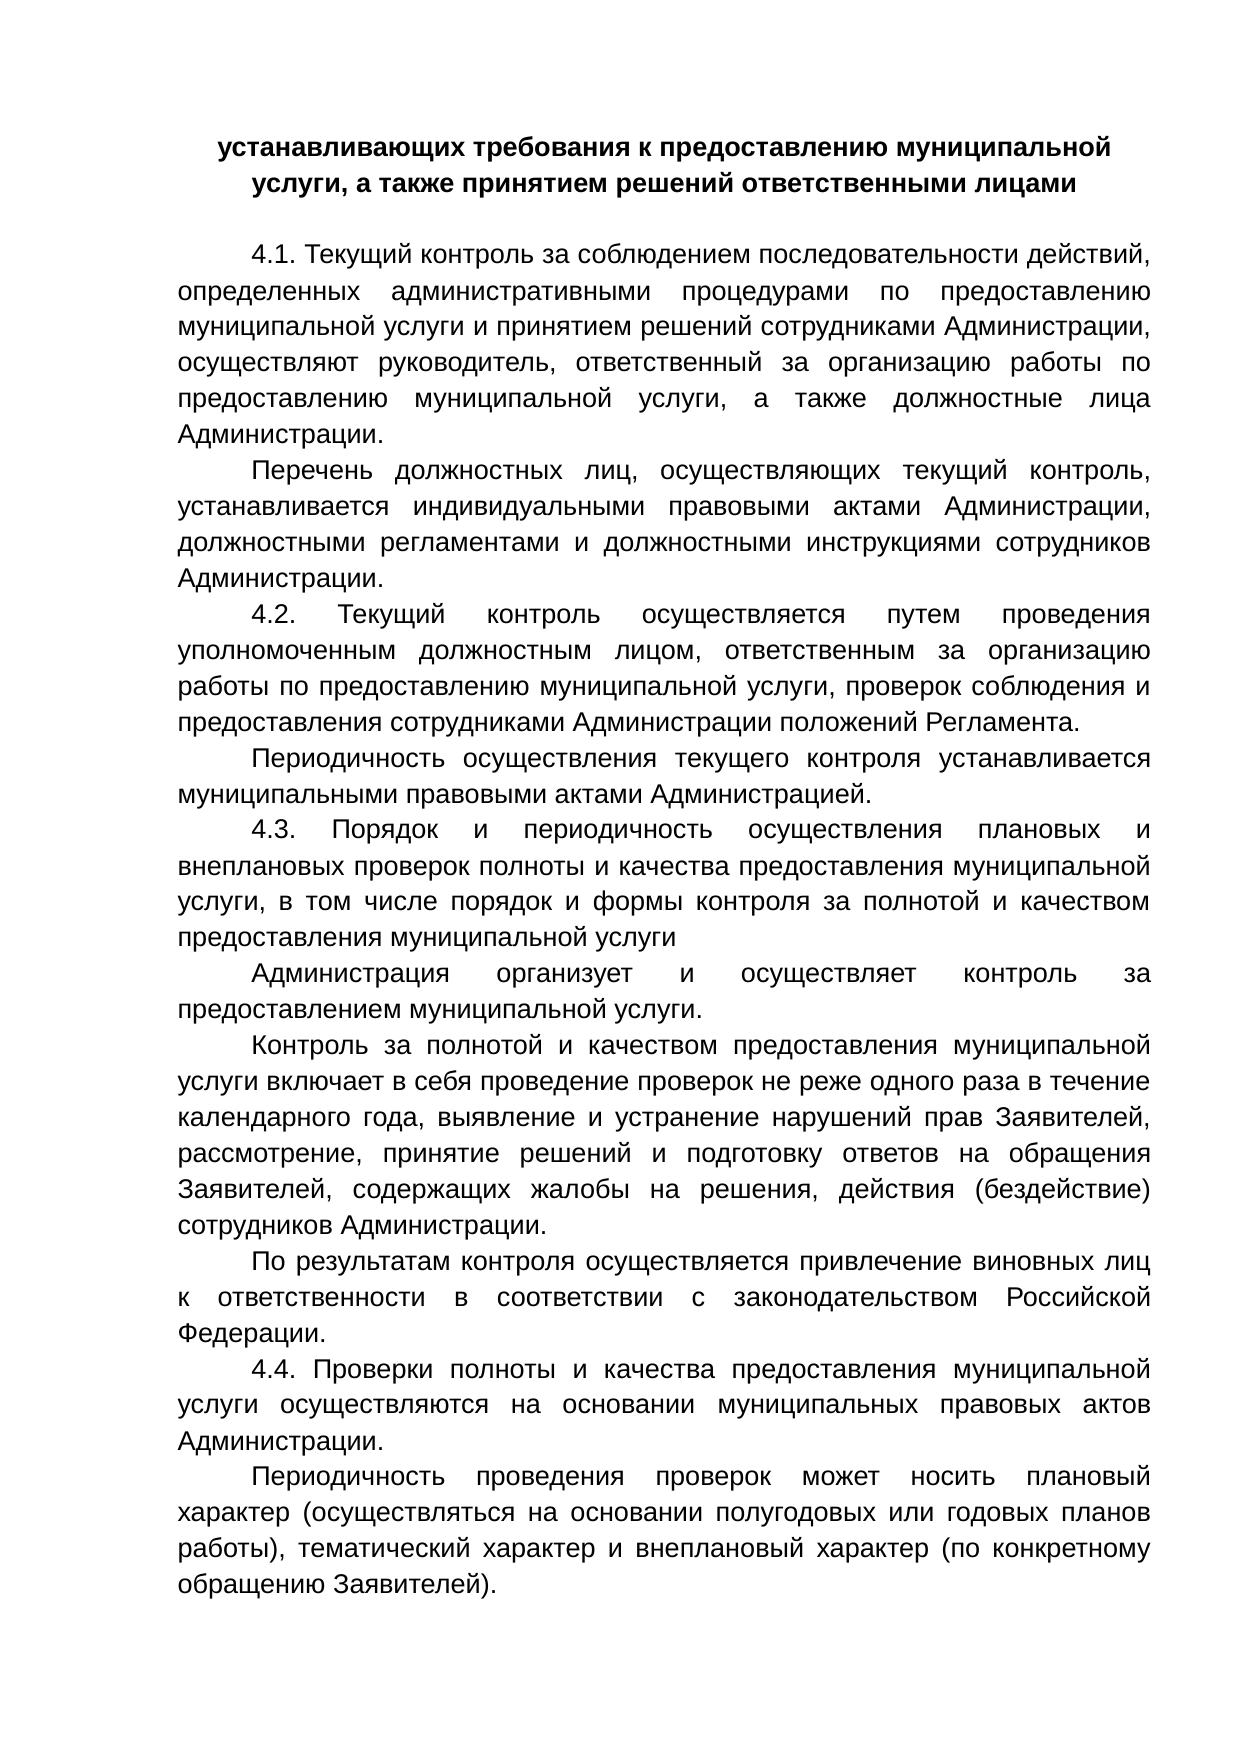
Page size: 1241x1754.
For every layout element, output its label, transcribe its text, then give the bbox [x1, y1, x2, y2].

text Периодичность осуществления текущего контроля устанавливается муниципальными правовыми актами Администрацией. [177, 742, 1152, 809]
text Периодичность проведения проверок может носить плановый характер (осуществляться на основании полугодовых или годовых планов работы), тематический характер и внеплановый характер (по конкретному обращению Заявителей). [177, 1460, 1152, 1599]
text 4.4. Проверки полноты и качества предоставления муниципальной услуги осуществляются на основании муниципальных правовых актов Администрации. [177, 1353, 1152, 1456]
text По результатам контроля осуществляется привлечение виновных лиц к ответственности в соответствии с законодательством Российской Федерации. [177, 1245, 1152, 1348]
text устанавливающих требования к предоставлению муниципальной услуги, а также принятием решений ответственными лицами [177, 131, 1152, 198]
text Контроль за полнотой и качеством предоставления муниципальной услуги включает в себя проведение проверок не реже одного раза в течение календарного года, выявление и устранение нарушений прав Заявителей, рассмотрение, принятие решений и подготовку ответов на обращения Заявителей, содержащих жалобы на решения, действия (бездействие) сотрудников Администрации. [177, 1029, 1152, 1240]
text Администрация организует и осуществляет контроль за предоставлением муниципальной услуги. [177, 957, 1152, 1024]
text 4.2. Текущий контроль осуществляется путем проведения уполномоченным должностным лицом, ответственным за организацию работы по предоставлению муниципальной услуги, проверок соблюдения и предоставления сотрудниками Администрации положений Регламента. [177, 598, 1152, 737]
text 4.1. Текущий контроль за соблюдением последовательности действий, определенных административными процедурами по предоставлению муниципальной услуги и принятием решений сотрудниками Администрации, осуществляют руководитель, ответственный за организацию работы по предоставлению муниципальной услуги, а также должностные лица Администрации. [177, 238, 1152, 449]
text Перечень должностных лиц, осуществляющих текущий контроль, устанавливается индивидуальными правовыми актами Администрации, должностными регламентами и должностными инструкциями сотрудников Администрации. [177, 454, 1152, 593]
text 4.3. Порядок и периодичность осуществления плановых и внеплановых проверок полноты и качества предоставления муниципальной услуги, в том числе порядок и формы контроля за полнотой и качеством предоставления муниципальной услуги [177, 813, 1152, 953]
